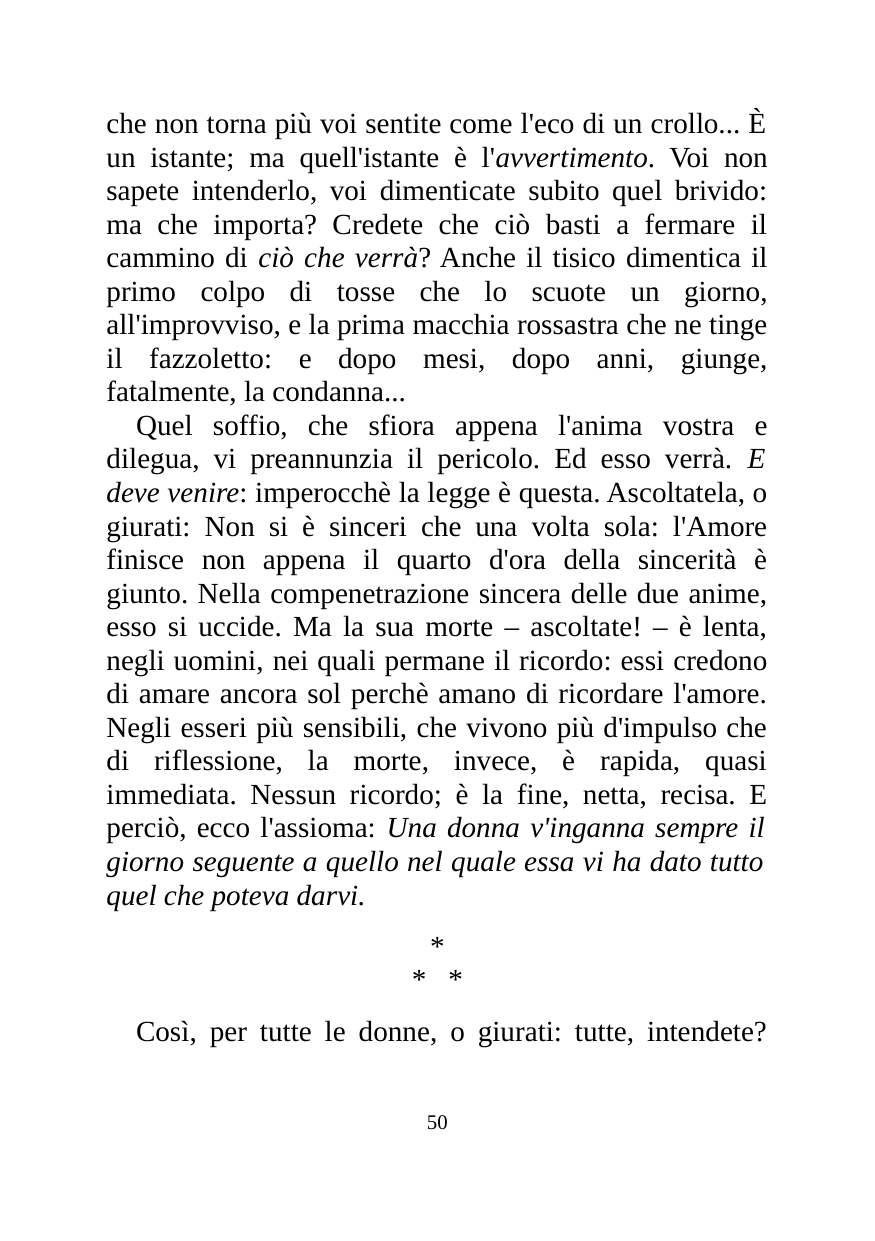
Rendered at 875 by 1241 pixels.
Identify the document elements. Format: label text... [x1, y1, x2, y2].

text Così, per tutte le donne, o giurati: tutte, intendete? [106, 1014, 768, 1047]
text Quel soffio, che sfiora appena l'anima vostra e dilegua, vi preannunzia il pericolo. Ed esso verrà. E deve venire: imperocchè la legge è questa. Ascoltatela, o giurati: Non si è sinceri che una volta sola: l'Amore finisce non appena il quarto d'ora della sincerità è giunto. Nella compenetrazione sincera delle due anime, esso si uccide. Ma la sua morte – ascoltate! – è lenta, negli uomini, nei quali permane il ricordo: essi credono di amare ancora sol perchè amano di ricordare l'amore. Negli esseri più sensibili, che vivono più d'impulso che di riflessione, la morte, invece, è rapida, quasi immediata. Nessun ricordo; è la fine, netta, recisa. E perciò, ecco l'assioma: Una donna v'inganna sempre il giorno seguente a quello nel quale essa vi ha dato tutto quel che poteva darvi. [106, 408, 768, 911]
text * * * [106, 929, 768, 996]
text che non torna più voi sentite come l'eco di un crollo... È un istante; ma quell'istante è l'avvertimento. Voi non sapete intenderlo, voi dimenticate subito quel brivido: ma che importa? Credete che ciò basti a fermare il cammino di ciò che verrà? Anche il tisico dimentica il primo colpo di tosse che lo scuote un giorno, all'improvviso, e la prima macchia rossastra che ne tinge il fazzoletto: e dopo mesi, dopo anni, giunge, fatalmente, la condanna... [106, 106, 768, 408]
